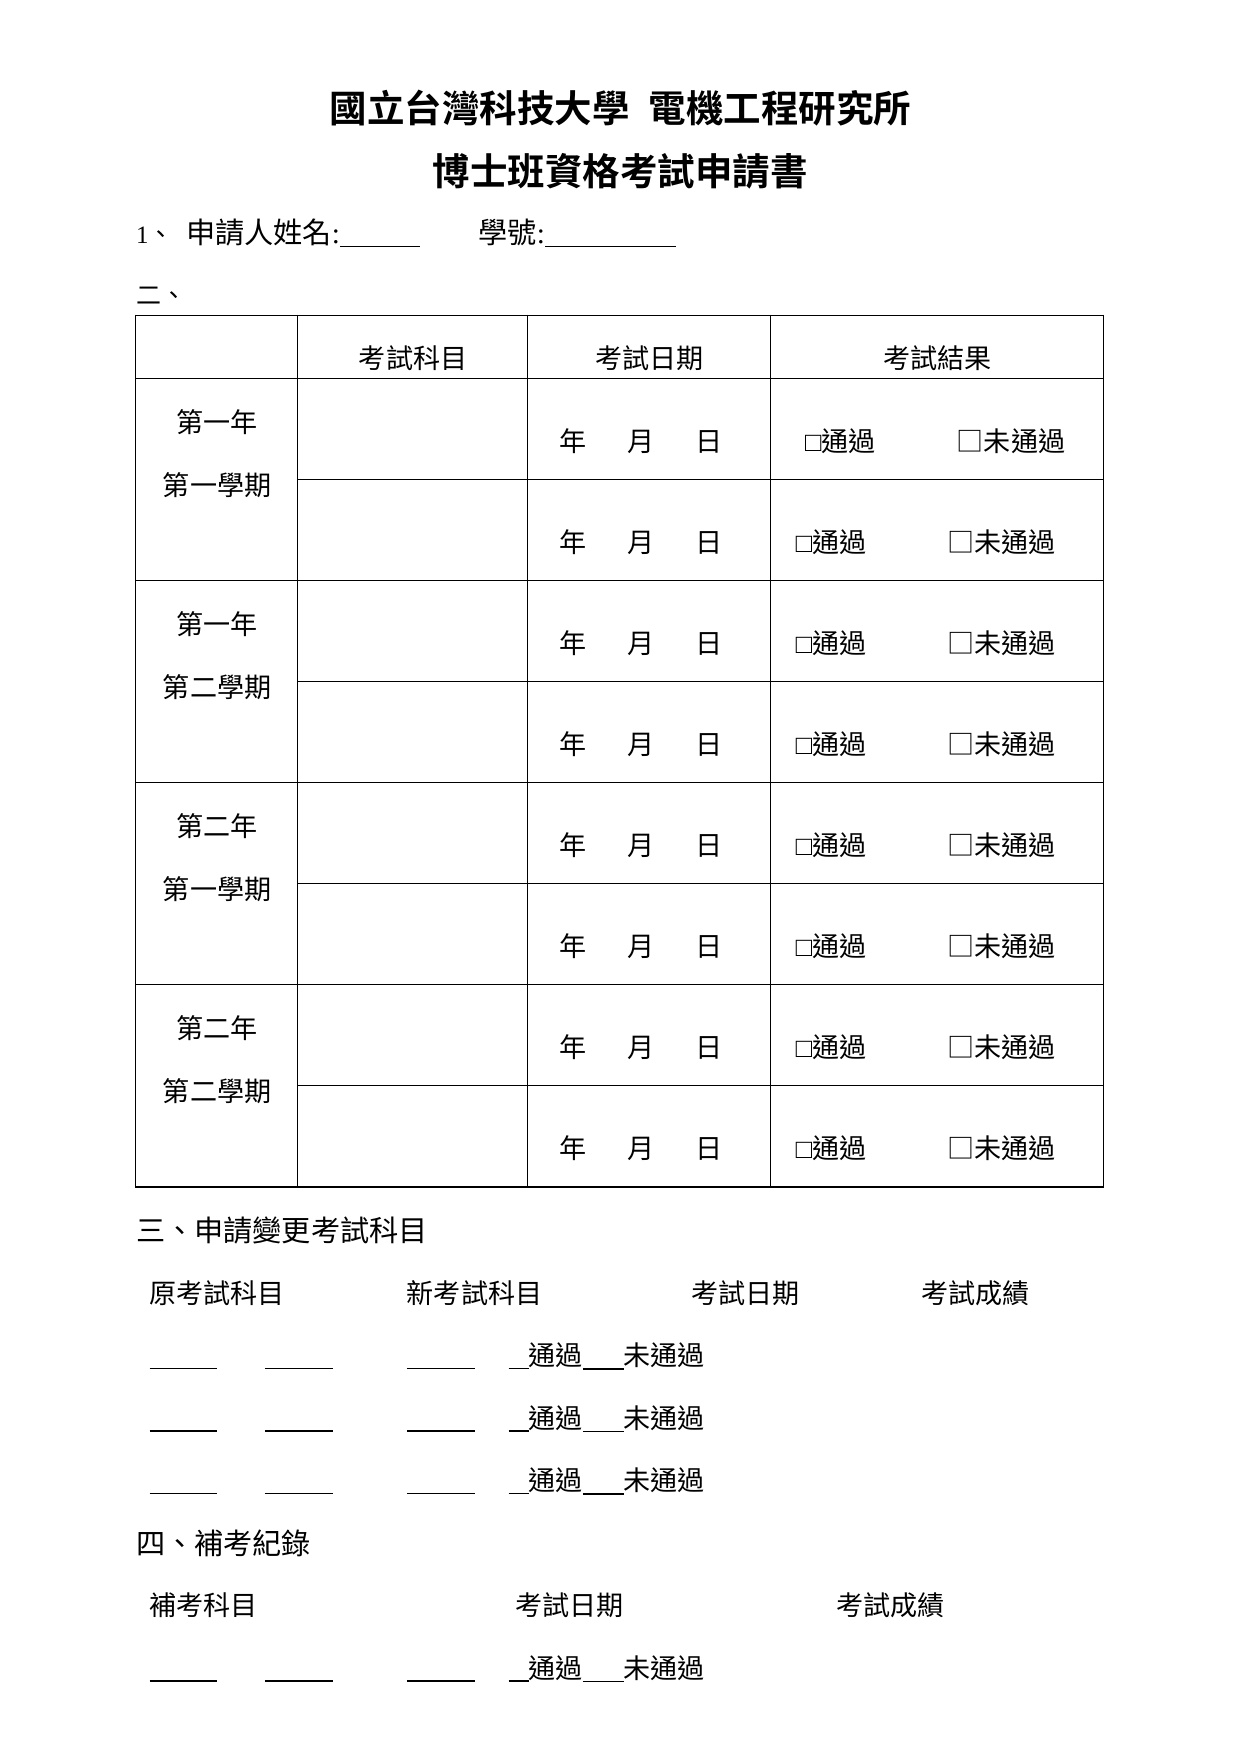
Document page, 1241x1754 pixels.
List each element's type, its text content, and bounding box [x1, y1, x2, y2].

table_cell 年 月 日 [528, 379, 770, 479]
table_cell [298, 985, 527, 1085]
text 通過 未通過 [136, 1437, 1104, 1500]
text 原考試科目 新考試科目 考試日期 考試成績 [136, 1250, 1104, 1312]
table_cell □通過 □未通過 [771, 783, 1103, 883]
text 二、 [136, 252, 1104, 314]
text 國立台灣科技大學 電機工程研究所 [136, 64, 1104, 127]
table_cell [298, 480, 527, 580]
table_cell 第二年 第二學期 [136, 985, 297, 1186]
table_header [136, 316, 297, 378]
table_cell [298, 682, 527, 782]
table_cell □通過 □未通過 [771, 379, 1103, 479]
text 三、申請變更考試科目 [136, 1188, 1104, 1250]
table_cell 第二年 第一學期 [136, 783, 297, 984]
table_cell □通過 □未通過 [771, 682, 1103, 782]
table_cell □通過 □未通過 [771, 985, 1103, 1085]
list 申請人姓名: 學號: [136, 189, 1104, 252]
text 通過 未通過 [136, 1312, 1104, 1375]
table_cell 年 月 日 [528, 1086, 770, 1186]
table_cell 年 月 日 [528, 581, 770, 681]
table_cell □通過 □未通過 [771, 884, 1103, 984]
table_cell □通過 □未通過 [771, 1086, 1103, 1186]
table_cell 年 月 日 [528, 783, 770, 883]
text 四、補考紀錄 [136, 1500, 1104, 1562]
text 通過 未通過 [136, 1625, 1104, 1687]
table_cell [298, 783, 527, 883]
table_header 考試結果 [771, 316, 1103, 378]
table_cell [298, 581, 527, 681]
table_cell 年 月 日 [528, 682, 770, 782]
text 補考科目 考試日期 考試成績 [136, 1562, 1104, 1625]
table_cell 第一年 第一學期 [136, 379, 297, 580]
table_cell 第一年 第二學期 [136, 581, 297, 782]
table_cell 年 月 日 [528, 480, 770, 580]
table_cell [298, 1086, 527, 1186]
table_cell □通過 □未通過 [771, 581, 1103, 681]
text 通過 未通過 [136, 1375, 1104, 1437]
table_cell [298, 379, 527, 479]
table_cell 年 月 日 [528, 884, 770, 984]
table_header 考試日期 [528, 316, 770, 378]
table_cell [298, 884, 527, 984]
table_cell □通過 □未通過 [771, 480, 1103, 580]
table_header 考試科目 [298, 316, 527, 378]
text 博士班資格考試申請書 [136, 127, 1104, 189]
table_cell 年 月 日 [528, 985, 770, 1085]
